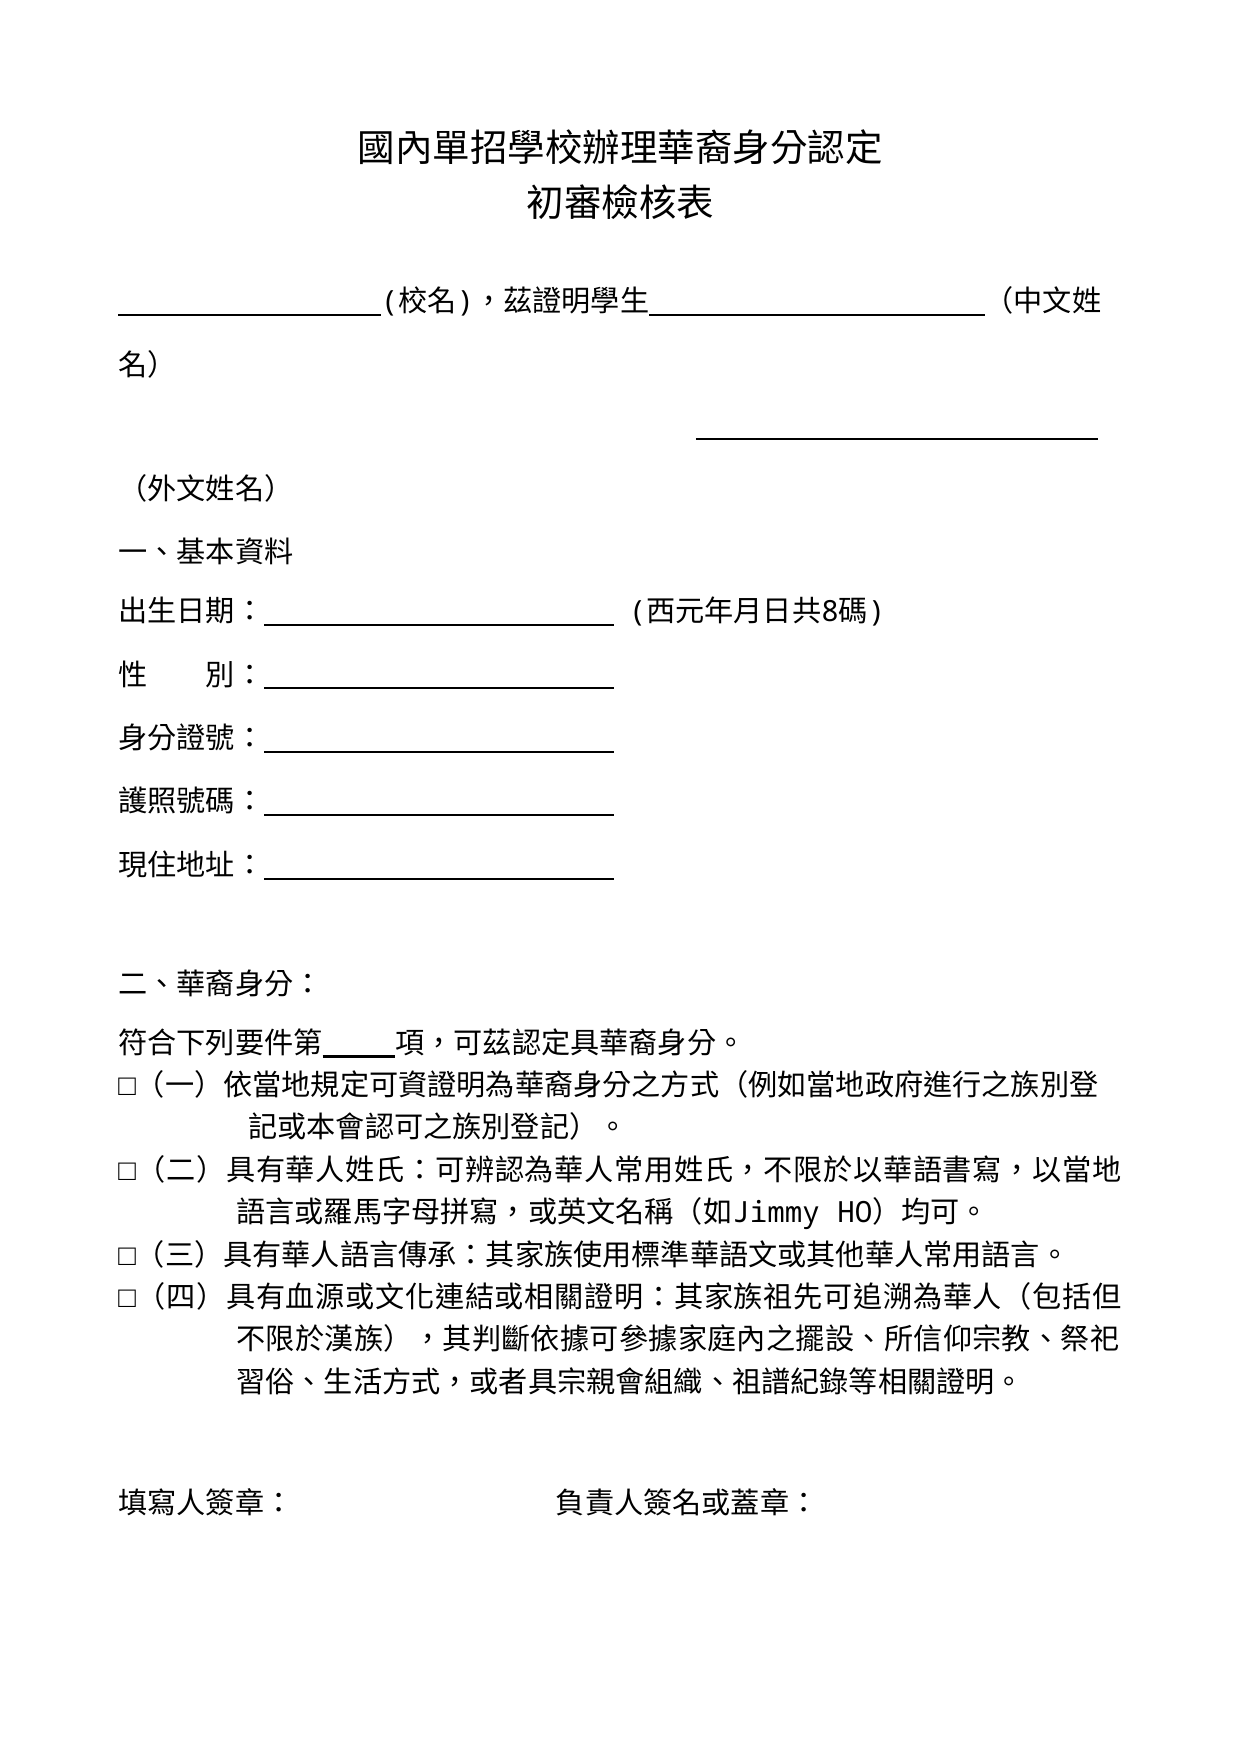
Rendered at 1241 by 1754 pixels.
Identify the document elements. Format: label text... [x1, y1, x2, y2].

text 符合下列要件第 項，可茲認定具華裔身分。 [118, 1019, 1122, 1062]
text □（三）具有華人語言傳承：其家族使用標準華語文或其他華人常用語言。 [118, 1231, 1122, 1273]
text □（二）具有華人姓氏：可辨認為華人常用姓氏，不限於以華語書寫，以當地語言或羅馬字母拼寫，或英文名稱（如Jimmy HO）均可。 [118, 1146, 1122, 1231]
text 性 別： [118, 651, 1122, 693]
text 出生日期： (西元年月日共8碼) [118, 587, 1122, 630]
text 身分證號： [118, 714, 1122, 757]
text （外文姓名） [118, 405, 1122, 508]
text (校名)，茲證明學生 （中文姓名） [118, 278, 1122, 383]
text 護照號碼： [118, 778, 1122, 820]
text □（四）具有血源或文化連結或相關證明：其家族祖先可追溯為華人（包括但不限於漢族），其判斷依據可參據家庭內之擺設、所信仰宗教、祭祀習俗、生活方式，或者具宗親會組織、祖譜紀錄等相關證明。 [118, 1273, 1122, 1400]
text □（一）依當地規定可資證明為華裔身分之方式（例如當地政府進行之族別登記或本會認可之族別登記）。 [118, 1062, 1122, 1146]
text 現住地址： [118, 841, 1122, 884]
text 二、華裔身分： [118, 961, 1122, 1003]
text 初審檢核表 [118, 172, 1122, 227]
text 填寫人簽章： 負責人簽名或蓋章： [118, 1480, 1122, 1522]
text 國內單招學校辦理華裔身分認定 [118, 118, 1122, 172]
text 一、基本資料 [118, 529, 1122, 571]
